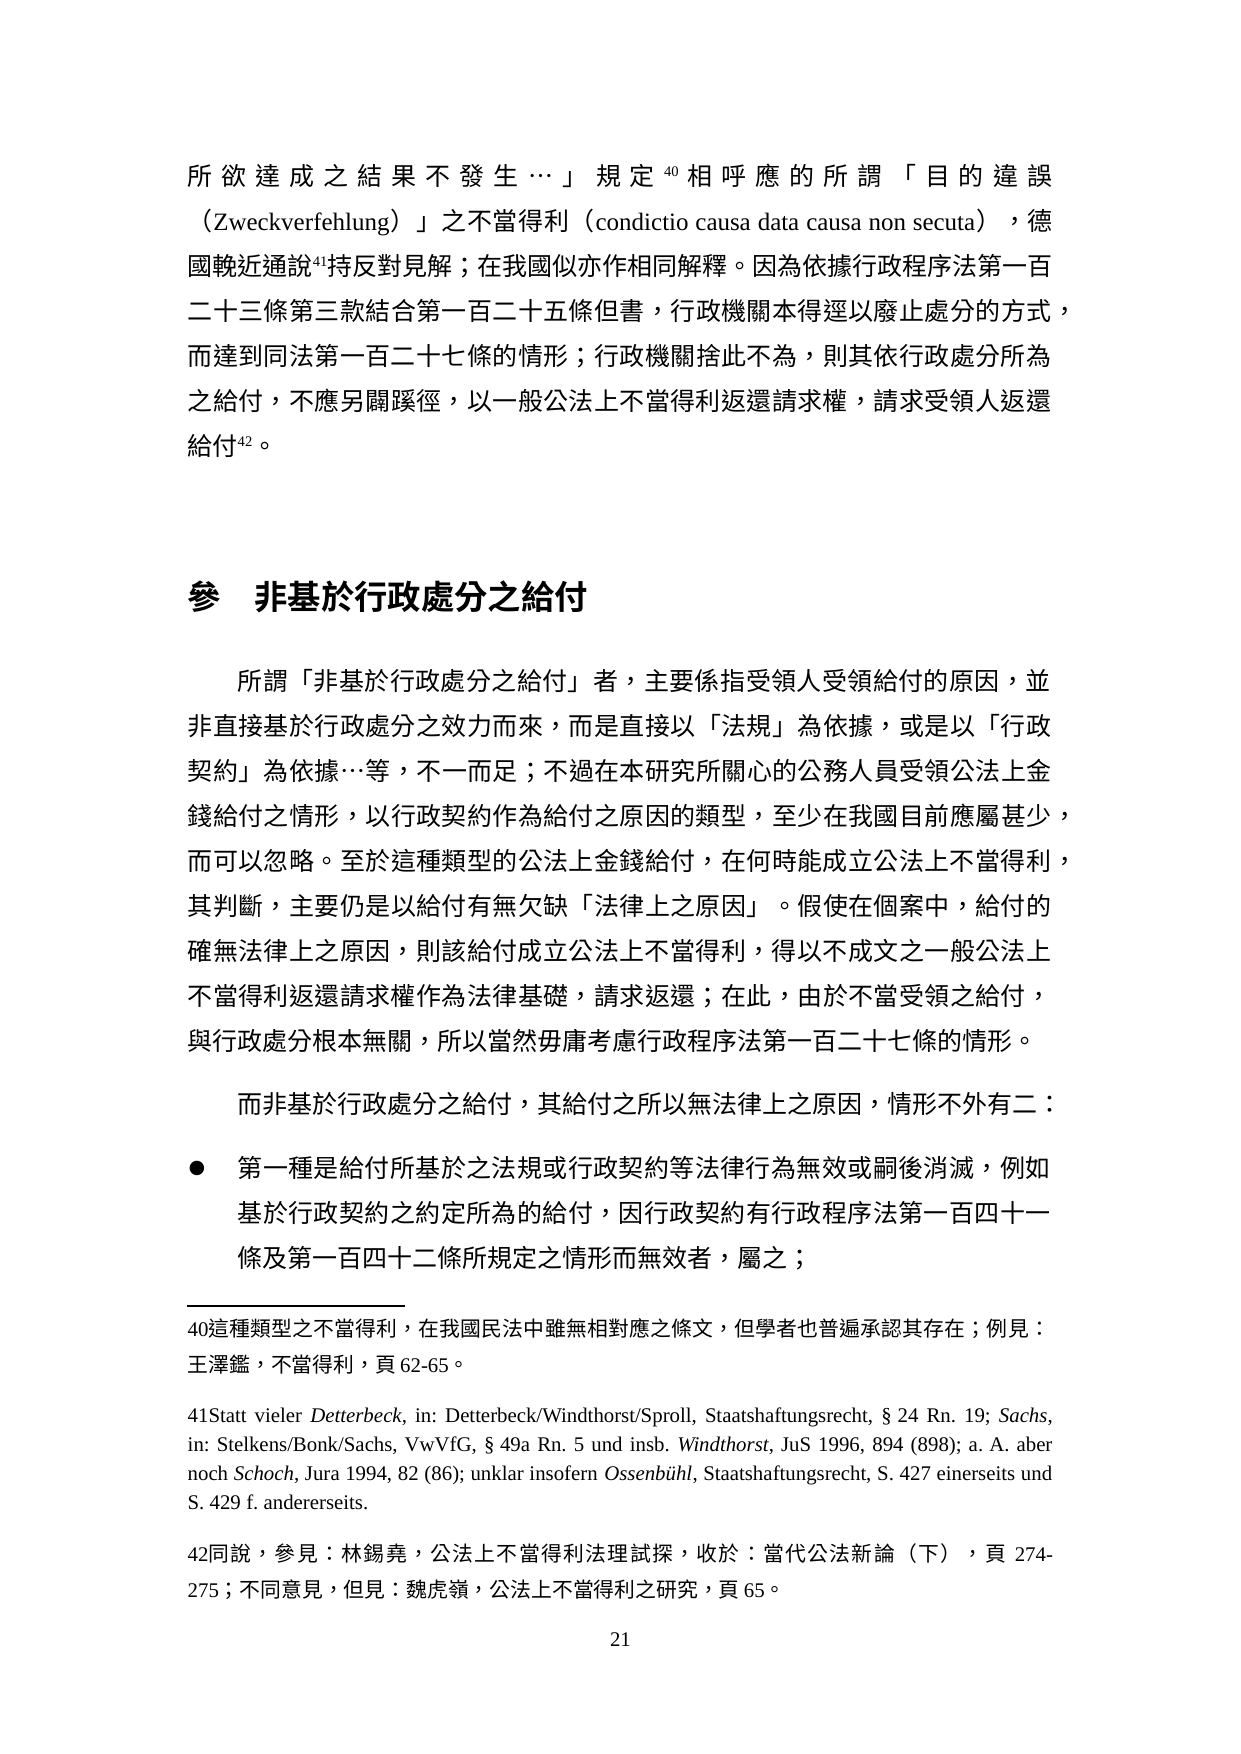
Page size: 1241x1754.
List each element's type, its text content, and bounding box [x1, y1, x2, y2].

list 第一種是給付所基於之法規或行政契約等法律行為無效或嗣後消滅，例如基於行政契約之約定所為的給付，因行政契約有行政程序法第一百四十一條及第一百四十二條所規定之情形而無效者，屬之； [187, 1141, 1053, 1269]
text 參 非基於行政處分之給付 [187, 551, 1053, 626]
text Statt vieler Detterbeck, in: Detterbeck/Windthorst/Sproll, Staatshaftungsrecht, § 24 Rn. 19; Sachs, in: Stelkens/Bonk/Sachs, VwVfG, § 49a Rn. 5 und insb. Windthorst, JuS 1996, 894 (898); a. A. aber noch Schoch, Jura 1994, 82 (86); unklar insofern Ossenbühl, Staatshaftungsrecht, S. 427 einerseits und S. 429 f. ande­rerseits. [187, 1403, 1053, 1514]
text 這種類型之不當得利，在我國民法中雖無相對應之條文，但學者也普遍承認其存在；例見：王澤鑑，不當得利，頁62-65。 [187, 1312, 1053, 1378]
text 而非基於行政處分之給付，其給付之所以無法律上之原因，情形不外有二： [187, 1078, 1053, 1115]
text 所謂「非基於行政處分之給付」者，主要係指受領人受領給付的原因，並非直接基於行政處分之效力而來，而是直接以「法規」為依據，或是以「行政契約」為依據…等，不一而足；不過在本研究所關心的公務人員受領公法上金錢給付之情形，以行政契約作為給付之原因的類型，至少在我國目前應屬甚少，而可以忽略。至於這種類型的公法上金錢給付，在何時能成立公法上不當得利，其判斷，主要仍是以給付有無欠缺「法律上之原因」。假使在個案中，給付的確無法律上之原因，則該給付成立公法上不當得利，得以不成文之一般公法上不當得利返還請求權作為法律基礎，請求返還；在此，由於不當受領之給付，與行政處分根本無關，所以當然毋庸考慮行政程序法第一百二十七條的情形。 [187, 654, 1053, 1052]
text 同說，參見：林錫堯，公法上不當得利法理試探，收於：當代公法新論（下），頁274-275；不同意見，但見：魏虎嶺，公法上不當得利之研究，頁65。 [187, 1537, 1053, 1604]
text 最後，同樣是依據比較法的觀察，相當有爭議的是，給付之金額雖屬正確，行政處分之效力亦無瑕疵，但是行政處分例如以「負擔（Auflage）」之附款（行政程序法第九十三條第二項）所課與受領人的義務並未履行，而致給付違反行政處分之目的的情形，是否也應包括在前開所謂因欠缺法律上之原因，但非屬行政程序法第一百二十七條第一項所列舉的一種公法上不當得利。對於這種可以與德國民法第八百十二條第一項第二句後段「依法律行為之內容，給付所欲達成之結果不發生…」規定相呼應的所謂「目的違誤（Zweckverfehlung）」之不當得利（condictio causa data causa non secuta），德國輓近通說持反對見解；在我國似亦作相同解釋。因為依據行政程序法第一百二十三條第三款結合第一百二十五條但書，行政機關本得逕以廢止處分的方式，而達到同法第一百二十七條的情形；行政機關捨此不為，則其依行政處分所為之給付，不應另闢蹊徑，以一般公法上不當得利返還請求權，請求受領人返還給付。 [187, 150, 1053, 457]
